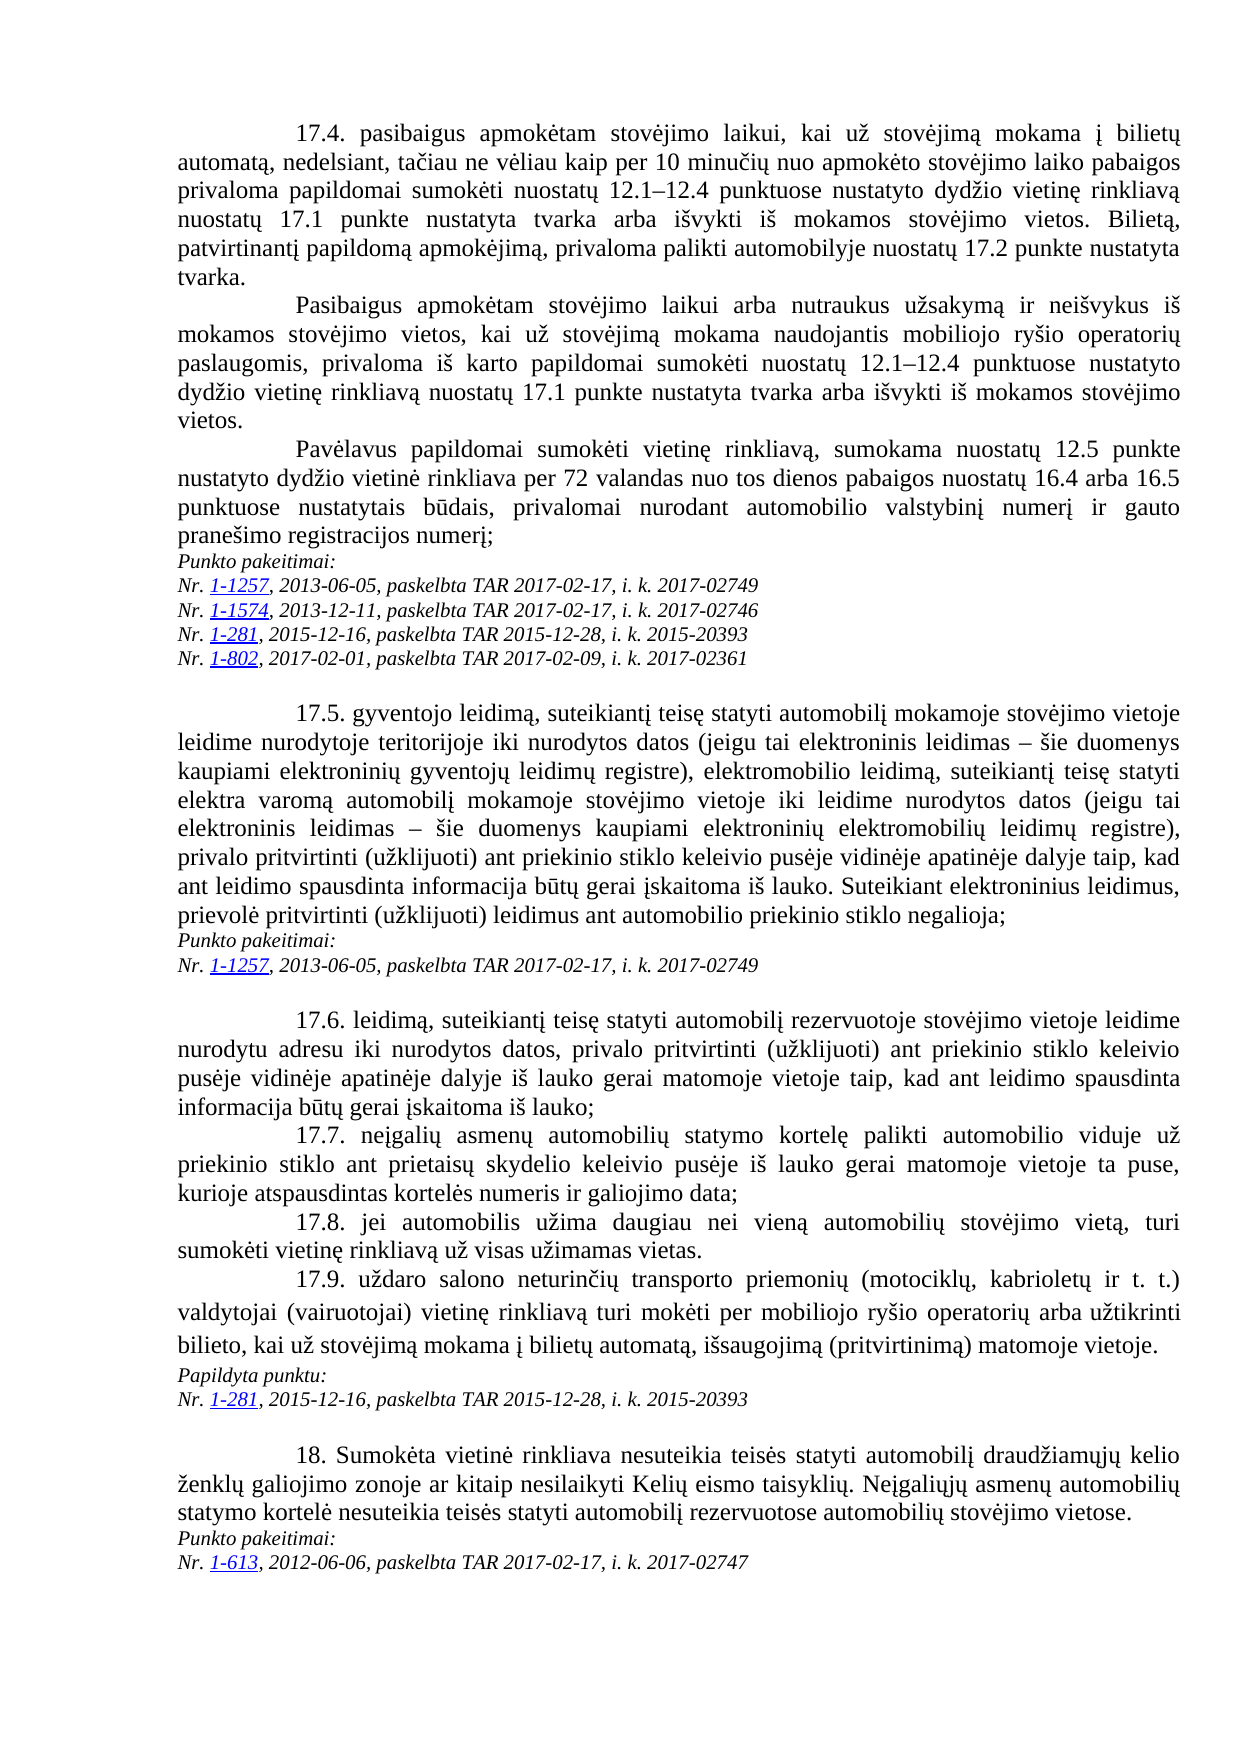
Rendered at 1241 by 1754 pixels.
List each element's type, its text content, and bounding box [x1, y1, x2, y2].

text Nr. 1-1257, 2013-06-05, paskelbta TAR 2017-02-17, i. k. 2017-02749 [177, 952, 1181, 977]
text 17.9. uždaro salono neturinčių transporto priemonių (motociklų, kabrioletų ir t. t.) valdytojai (vairuotojai) vietinę rinkliavą turi mokėti per mobiliojo ryšio operatorių arba užtikrinti bilieto, kai už stovėjimą mokama į bilietų automatą, išsaugojimą (pritvirtinimą) matomoje vietoje. [177, 1264, 1181, 1359]
text Nr. 1-281, 2015-12-16, paskelbta TAR 2015-12-28, i. k. 2015-20393 [177, 1387, 1181, 1411]
text Nr. 1-1257, 2013-06-05, paskelbta TAR 2017-02-17, i. k. 2017-02749 [177, 573, 1181, 597]
text Punkto pakeitimai: [177, 549, 1181, 573]
text Nr. 1-281, 2015-12-16, paskelbta TAR 2015-12-28, i. k. 2015-20393 [177, 622, 1181, 646]
text Nr. 1-1574, 2013-12-11, paskelbta TAR 2017-02-17, i. k. 2017-02746 [177, 597, 1181, 622]
text Nr. 1-802, 2017-02-01, paskelbta TAR 2017-02-09, i. k. 2017-02361 [177, 646, 1181, 670]
text Papildyta punktu: [177, 1363, 1181, 1387]
text 17.6. leidimą, suteikiantį teisę statyti automobilį rezervuotoje stovėjimo vietoje leidime nurodytu adresu iki nurodytos datos, privalo pritvirtinti (užklijuoti) ant priekinio stiklo keleivio pusėje vidinėje apatinėje dalyje iš lauko gerai matomoje vietoje taip, kad ant leidimo spausdinta informacija būtų gerai įskaitoma iš lauko; [177, 1005, 1181, 1120]
text 17.4. pasibaigus apmokėtam stovėjimo laikui, kai už stovėjimą mokama į bilietų automatą, nedelsiant, tačiau ne vėliau kaip per 10 minučių nuo apmokėto stovėjimo laiko pabaigos privaloma papildomai sumokėti nuostatų 12.1–12.4 punktuose nustatyto dydžio vietinę rinkliavą nuostatų 17.1 punkte nustatyta tvarka arba išvykti iš mokamos stovėjimo vietos. Bilietą, patvirtinantį papildomą apmokėjimą, privaloma palikti automobilyje nuostatų 17.2 punkte nustatyta tvarka. [177, 118, 1181, 291]
text Pavėlavus papildomai sumokėti vietinę rinkliavą, sumokama nuostatų 12.5 punkte nustatyto dydžio vietinė rinkliava per 72 valandas nuo tos dienos pabaigos nuostatų 16.4 arba 16.5 punktuose nustatytais būdais, privalomai nurodant automobilio valstybinį numerį ir gauto pranešimo registracijos numerį; [177, 434, 1181, 549]
text Nr. 1-613, 2012-06-06, paskelbta TAR 2017-02-17, i. k. 2017-02747 [177, 1550, 1181, 1574]
text 17.7. neįgalių asmenų automobilių statymo kortelę palikti automobilio viduje už priekinio stiklo ant prietaisų skydelio keleivio pusėje iš lauko gerai matomoje vietoje ta puse, kurioje atspausdintas kortelės numeris ir galiojimo data; [177, 1120, 1181, 1207]
text 17.8. jei automobilis užima daugiau nei vieną automobilių stovėjimo vietą, turi sumokėti vietinę rinkliavą už visas užimamas vietas. [177, 1207, 1181, 1264]
text Pasibaigus apmokėtam stovėjimo laikui arba nutraukus užsakymą ir neišvykus iš mokamos stovėjimo vietos, kai už stovėjimą mokama naudojantis mobiliojo ryšio operatorių paslaugomis, privaloma iš karto papildomai sumokėti nuostatų 12.1–12.4 punktuose nustatyto dydžio vietinę rinkliavą nuostatų 17.1 punkte nustatyta tvarka arba išvykti iš mokamos stovėjimo vietos. [177, 291, 1181, 434]
text 18. Sumokėta vietinė rinkliava nesuteikia teisės statyti automobilį draudžiamųjų kelio ženklų galiojimo zonoje ar kitaip nesilaikyti Kelių eismo taisyklių. Neįgaliųjų asmenų automobilių statymo kortelė nesuteikia teisės statyti automobilį rezervuotose automobilių stovėjimo vietose. [177, 1440, 1181, 1526]
text Punkto pakeitimai: [177, 1526, 1181, 1550]
text 17.5. gyventojo leidimą, suteikiantį teisę statyti automobilį mokamoje stovėjimo vietoje leidime nurodytoje teritorijoje iki nurodytos datos (jeigu tai elektroninis leidimas – šie duomenys kaupiami elektroninių gyventojų leidimų registre), elektromobilio leidimą, suteikiantį teisę statyti elektra varomą automobilį mokamoje stovėjimo vietoje iki leidime nurodytos datos (jeigu tai elektroninis leidimas – šie duomenys kaupiami elektroninių elektromobilių leidimų registre), privalo pritvirtinti (užklijuoti) ant priekinio stiklo keleivio pusėje vidinėje apatinėje dalyje taip, kad ant leidimo spausdinta informacija būtų gerai įskaitoma iš lauko. Suteikiant elektroninius leidimus, prievolė pritvirtinti (užklijuoti) leidimus ant automobilio priekinio stiklo negalioja; [177, 698, 1181, 928]
text Punkto pakeitimai: [177, 928, 1181, 952]
